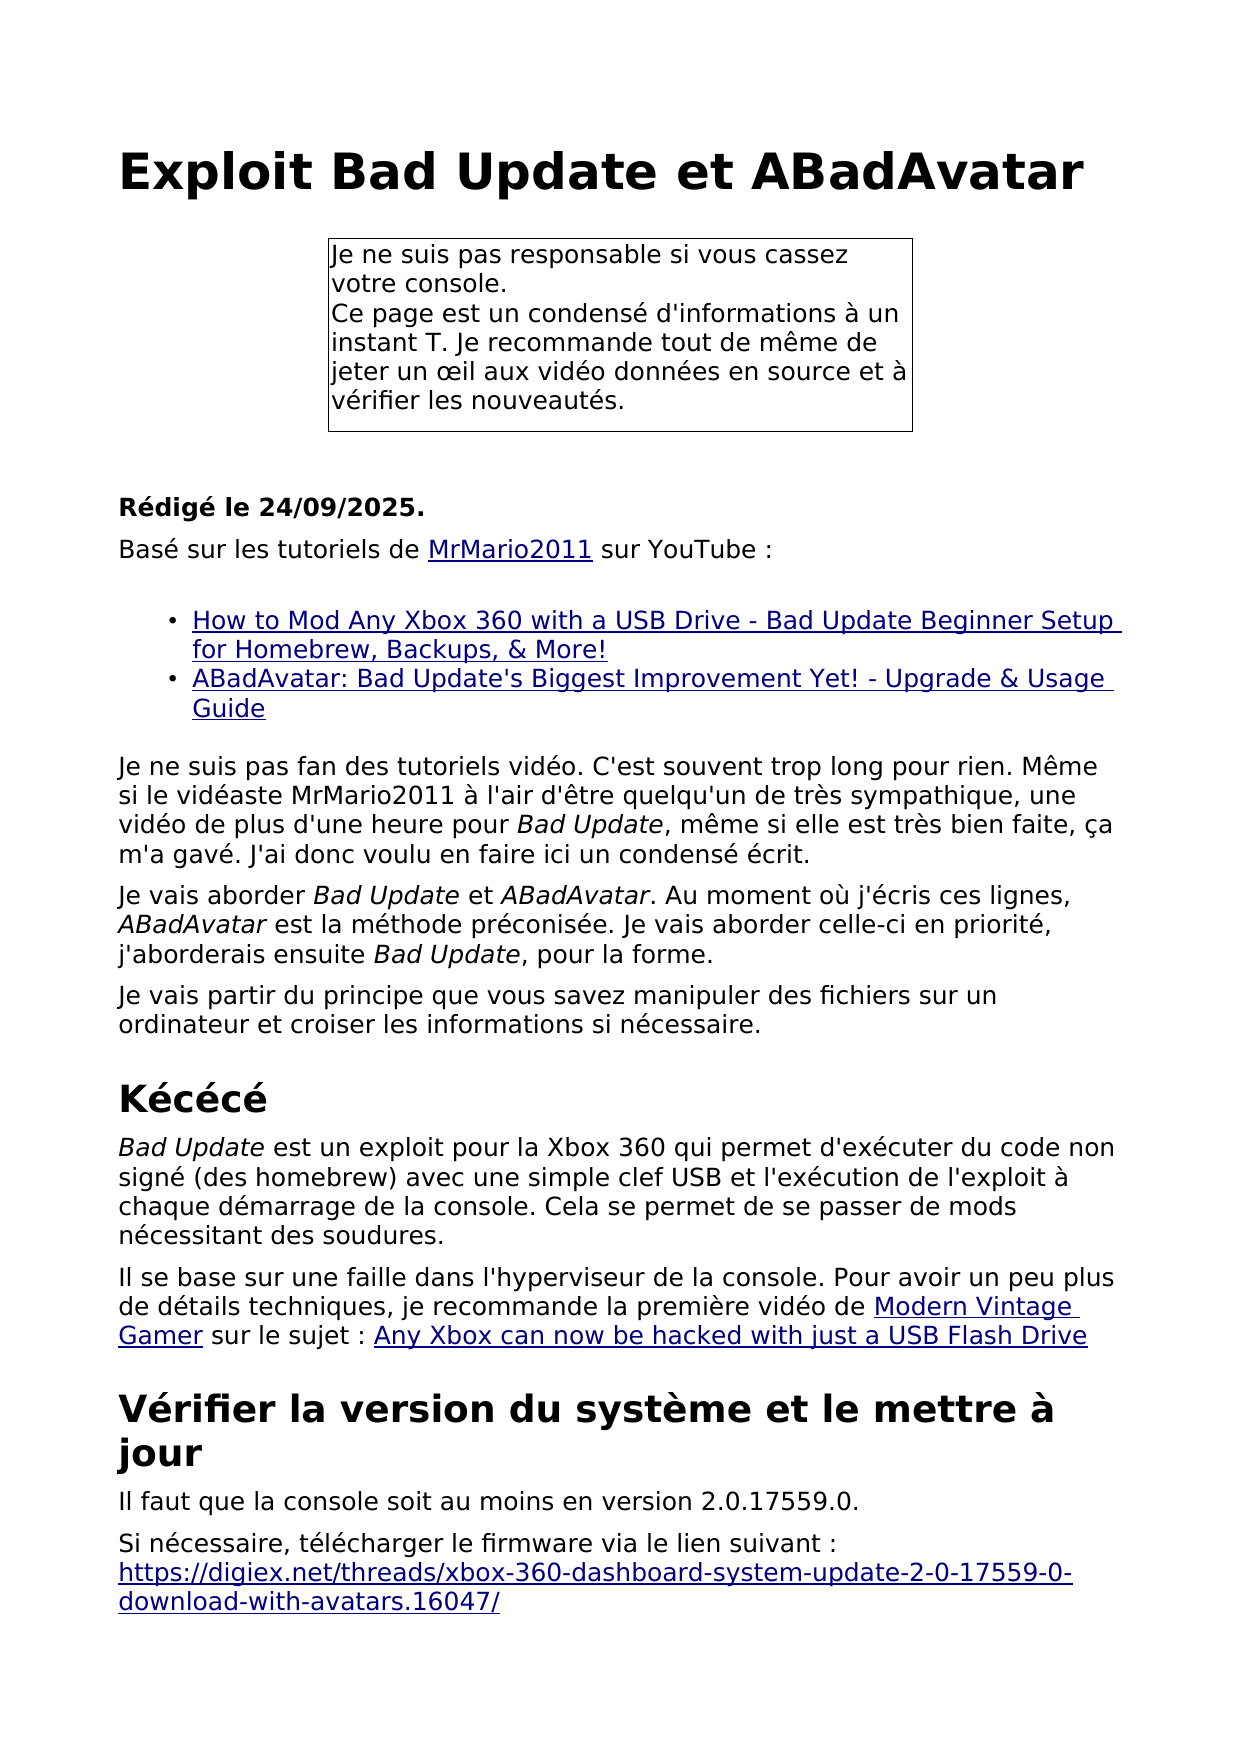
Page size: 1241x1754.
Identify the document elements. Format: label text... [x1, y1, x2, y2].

text Je ne suis pas fan des tutoriels vidéo. C'est souvent trop long pour rien. Même si le vidéaste MrMario2011 à l'air d'être quelqu'un de très sympathique, une vidéo de plus d'une heure pour Bad Update, même si elle est très bien faite, ça m'a gavé. J'ai donc voulu en faire ici un condensé écrit. [118, 752, 1122, 869]
text Basé sur les tutoriels de MrMario2011 sur YouTube : [118, 535, 1122, 564]
text Je vais aborder Bad Update et ABadAvatar. Au moment où j'écris ces lignes, ABadAvatar est la méthode préconisée. Je vais aborder celle-ci en priorité, j'aborderais ensuite Bad Update, pour la forme. [118, 882, 1122, 969]
list ABadAvatar: Bad Update's Biggest Improvement Yet! - Upgrade & Usage Guide [177, 664, 1122, 723]
text Il se base sur une faille dans l'hyperviseur de la console. Pour avoir un peu plus de détails techniques, je recommande la première vidéo de Modern Vintage Gamer sur le sujet : Any Xbox can now be hacked with just a USB Flash Drive [118, 1263, 1122, 1350]
table_header Je ne suis pas responsable si vous cassez votre console. Ce page est un condensé d'informations à un instant T. Je recommande tout de même de jeter un œil aux vidéo données en source et à vérifier les nouveautés. [329, 239, 912, 431]
text Il faut que la console soit au moins en version 2.0.17559.0. [118, 1487, 1122, 1517]
text Bad Update est un exploit pour la Xbox 360 qui permet d'exécuter du code non signé (des homebrew) avec une simple clef USB et l'exécution de l'exploit à chaque démarrage de la console. Cela se permet de se passer de mods nécessitant des soudures. [118, 1133, 1122, 1250]
text Si nécessaire, télécharger le firmware via le lien suivant : https://digiex.net/threads/xbox-360-dashboard-system-update-2-0-17559-0-download-with-avatars.16047/ [118, 1529, 1122, 1617]
text Je vais partir du principe que vous savez manipuler des fichiers sur un ordinateur et croiser les informations si nécessaire. [118, 982, 1122, 1040]
subtitle Kécécé [118, 1077, 1122, 1121]
subtitle Vérifier la version du système et le mettre à jour [118, 1388, 1122, 1475]
list How to Mod Any Xbox 360 with a USB Drive - Bad Update Beginner Setup for Homebrew, Backups, & More! [177, 606, 1122, 664]
text Rédigé le 24/09/2025. [118, 493, 1122, 523]
subtitle Exploit Bad Update et ABadAvatar [118, 143, 1122, 201]
